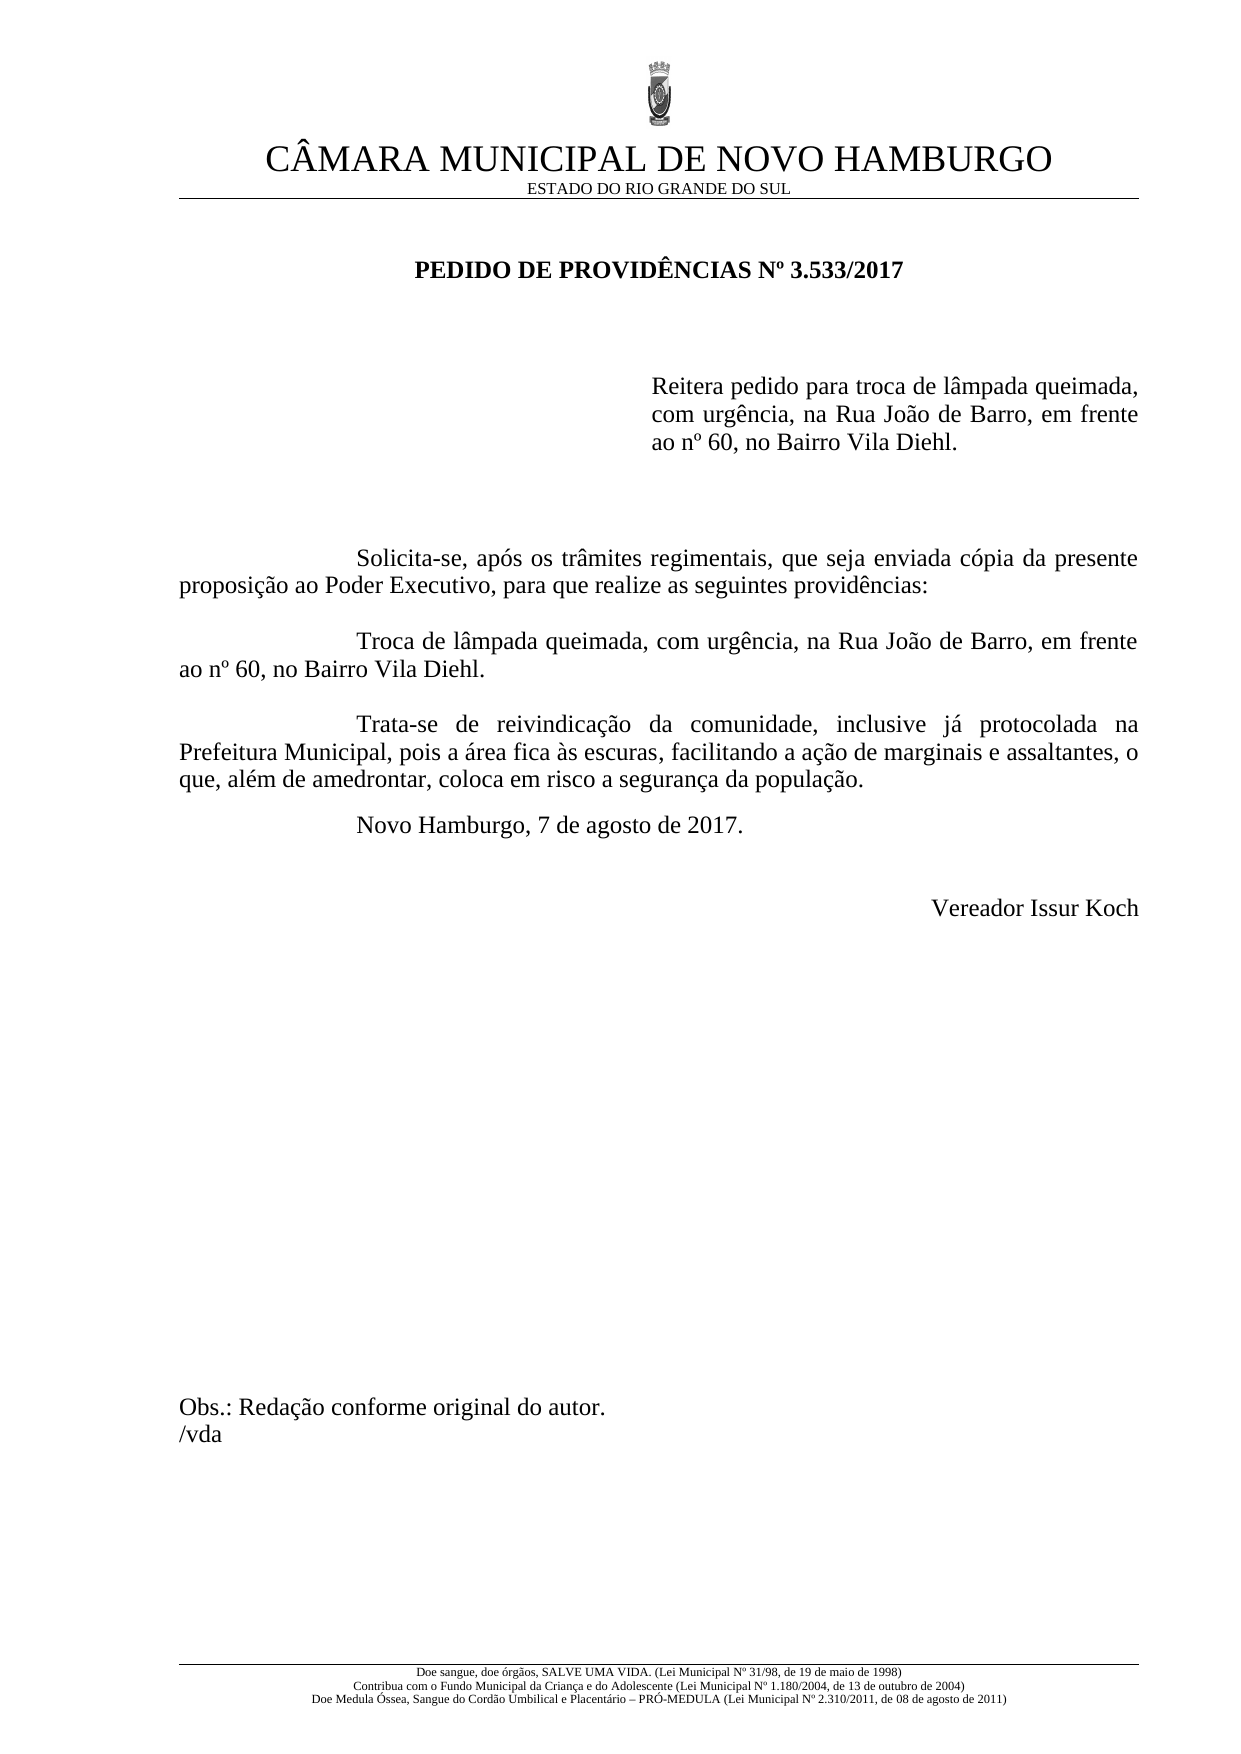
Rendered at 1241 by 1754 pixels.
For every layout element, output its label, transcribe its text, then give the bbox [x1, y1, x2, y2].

text Trata-se de reivindicação da comunidade, inclusive já protocolada na Prefeitura Municipal, pois a área fica às escuras, facilitando a ação de marginais e assaltantes, o que, além de amedrontar, coloca em risco a segurança da população. [179, 710, 1139, 793]
text Solicita-se, após os trâmites regimentais, que seja enviada cópia da presente proposição ao Poder Executivo, para que realize as seguintes providências: [179, 544, 1139, 599]
text Obs.: Redação conforme original do autor. [179, 1393, 1139, 1421]
text /vda [179, 1421, 1139, 1448]
text PEDIDO DE PROVIDÊNCIAS Nº 3.533/2017 [179, 256, 1139, 284]
text Reitera pedido para troca de lâmpada queimada, com urgência, na Rua João de Barro, em frente ao nº 60, no Bairro Vila Diehl. [651, 372, 1139, 455]
text Novo Hamburgo, 7 de agosto de 2017. [179, 811, 1139, 839]
text Vereador Issur Koch [179, 894, 1139, 922]
text Troca de lâmpada queimada, com urgência, na Rua João de Barro, em frente ao nº 60, no Bairro Vila Diehl. [179, 627, 1139, 682]
